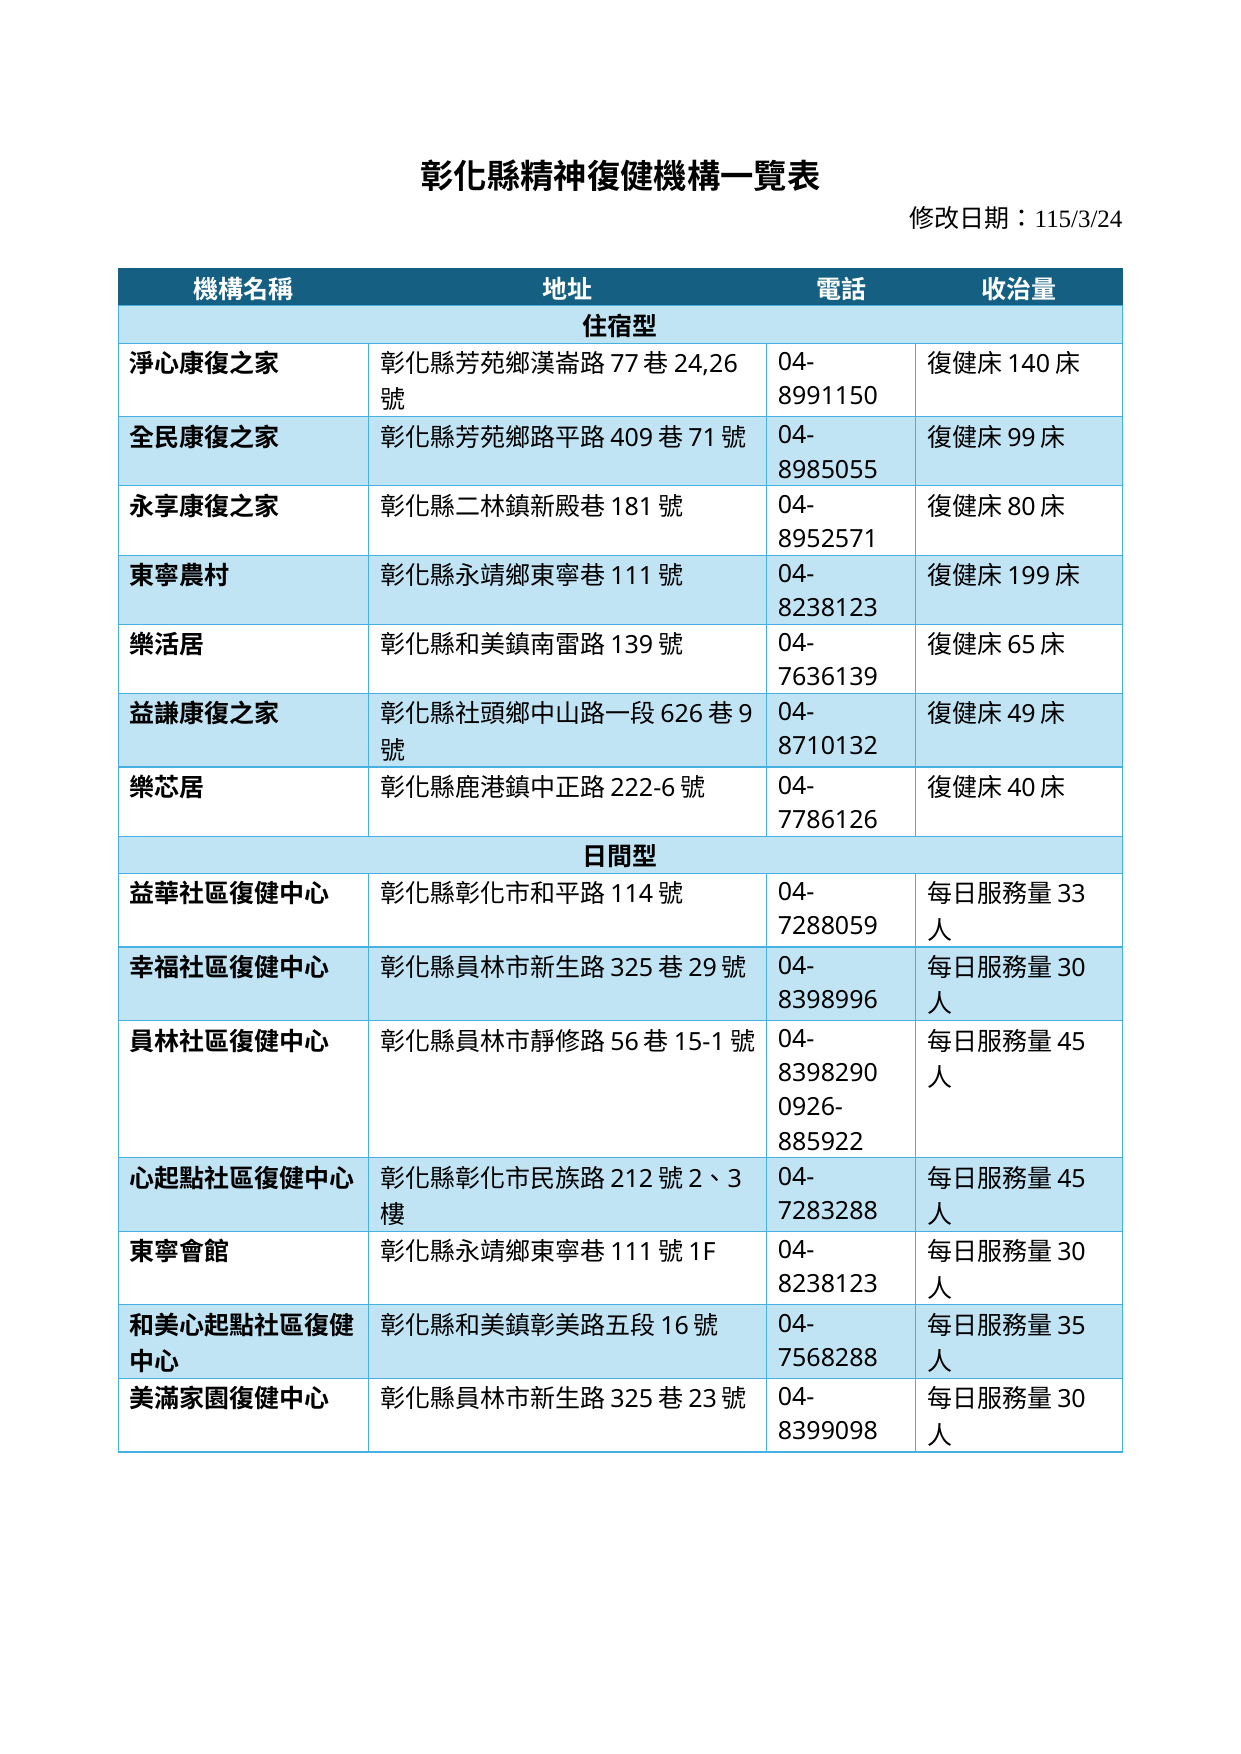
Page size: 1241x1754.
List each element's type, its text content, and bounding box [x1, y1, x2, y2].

table_cell 彰化縣社頭鄉中山路一段626巷9號 [369, 694, 766, 766]
text 修改日期：115/3/24 [118, 198, 1122, 234]
table_cell 彰化縣芳苑鄉漢崙路77巷24,26號 [369, 344, 766, 416]
table_cell 04-8710132 [767, 694, 915, 766]
table_cell 幸福社區復健中心 [119, 948, 368, 1020]
table_cell 心起點社區復健中心 [119, 1158, 368, 1231]
table_cell 員林社區復健中心 [119, 1021, 368, 1157]
table_cell 04-8238123 [767, 1232, 915, 1304]
text 彰化縣精神復健機構一覽表 [118, 150, 1122, 198]
table_cell 復健床80床 [916, 486, 1122, 554]
table_cell 彰化縣永靖鄉東寧巷111號 [369, 556, 766, 624]
table_cell 美滿家園復健中心 [119, 1379, 368, 1451]
table_cell 住宿型 [119, 306, 1122, 343]
table_cell 04-7288059 [767, 874, 915, 946]
table_header 機構名稱 [119, 269, 369, 305]
table_cell 復健床140床 [916, 344, 1122, 416]
table_cell 04-8398996 [767, 948, 915, 1020]
table_cell 每日服務量30人 [916, 948, 1122, 1020]
table_cell 每日服務量30人 [916, 1379, 1122, 1451]
table_cell 復健床199床 [916, 556, 1122, 624]
table_cell 彰化縣和美鎮南雷路139號 [369, 625, 766, 693]
table_cell 彰化縣和美鎮彰美路五段16號 [369, 1305, 766, 1378]
table_cell 永享康復之家 [119, 486, 368, 554]
table_cell 彰化縣永靖鄉東寧巷111號1F [369, 1232, 766, 1304]
table_cell 東寧農村 [119, 556, 368, 624]
table_cell 樂活居 [119, 625, 368, 693]
table_cell 04-8238123 [767, 556, 915, 624]
table_cell 彰化縣員林市新生路325巷29號 [369, 948, 766, 1020]
table_cell 復健床65床 [916, 625, 1122, 693]
table_cell 04-7568288 [767, 1305, 915, 1378]
table_header 電話 [766, 269, 916, 305]
table_cell 04-8398290 0926-885922 [767, 1021, 915, 1157]
table_cell 04-7636139 [767, 625, 915, 693]
table_cell 彰化縣鹿港鎮中正路222-6號 [369, 768, 766, 836]
table_cell 彰化縣彰化市民族路212號2、3樓 [369, 1158, 766, 1231]
table_cell 彰化縣芳苑鄉路平路409巷71號 [369, 417, 766, 485]
table_cell 益謙康復之家 [119, 694, 368, 766]
table_cell 彰化縣彰化市和平路114號 [369, 874, 766, 946]
table_header 地址 [369, 269, 766, 305]
table_cell 每日服務量45人 [916, 1158, 1122, 1231]
table_cell 復健床49床 [916, 694, 1122, 766]
table_cell 彰化縣二林鎮新殿巷181號 [369, 486, 766, 554]
table_cell 東寧會館 [119, 1232, 368, 1304]
table_cell 彰化縣員林市新生路325巷23號 [369, 1379, 766, 1451]
table_cell 每日服務量33人 [916, 874, 1122, 946]
table_cell 彰化縣員林市靜修路56巷15-1號 [369, 1021, 766, 1157]
table_cell 益華社區復健中心 [119, 874, 368, 946]
table_cell 和美心起點社區復健中心 [119, 1305, 368, 1378]
table_cell 04-7786126 [767, 768, 915, 836]
table_cell 樂芯居 [119, 768, 368, 836]
table_cell 每日服務量30人 [916, 1232, 1122, 1304]
table_cell 04-8952571 [767, 486, 915, 554]
table_cell 全民康復之家 [119, 417, 368, 485]
table_header 收治量 [916, 269, 1122, 305]
table_cell 每日服務量35人 [916, 1305, 1122, 1378]
table_cell 復健床40床 [916, 768, 1122, 836]
table_cell 日間型 [119, 837, 1122, 873]
table_cell 04-7283288 [767, 1158, 915, 1231]
table_cell 復健床99床 [916, 417, 1122, 485]
table_cell 04-8985055 [767, 417, 915, 485]
table_cell 每日服務量45人 [916, 1021, 1122, 1157]
table_cell 04-8399098 [767, 1379, 915, 1451]
table_cell 淨心康復之家 [119, 344, 368, 416]
table_cell 04-8991150 [767, 344, 915, 416]
